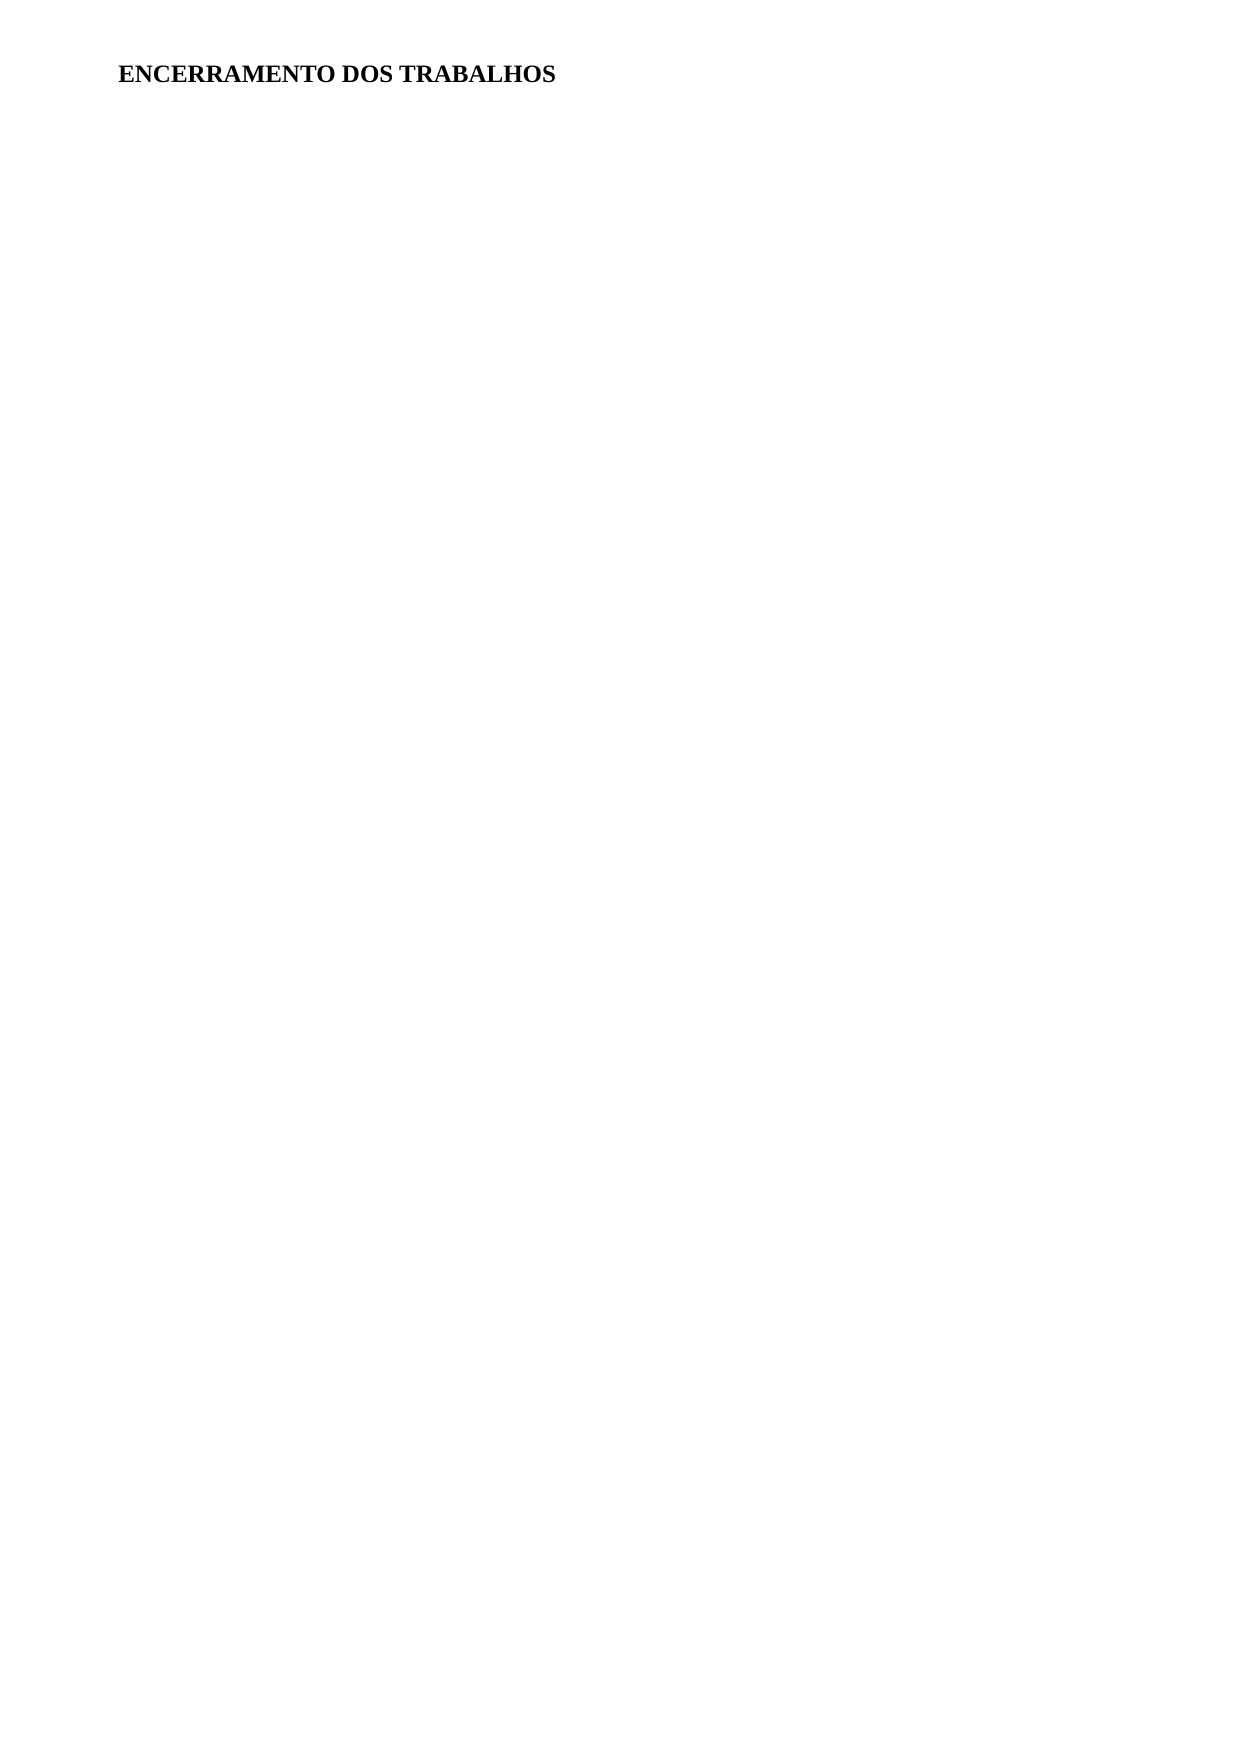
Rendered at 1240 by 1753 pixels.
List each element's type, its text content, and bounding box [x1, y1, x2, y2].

text ENCERRAMENTO DOS TRABALHOS [118, 59, 1104, 88]
